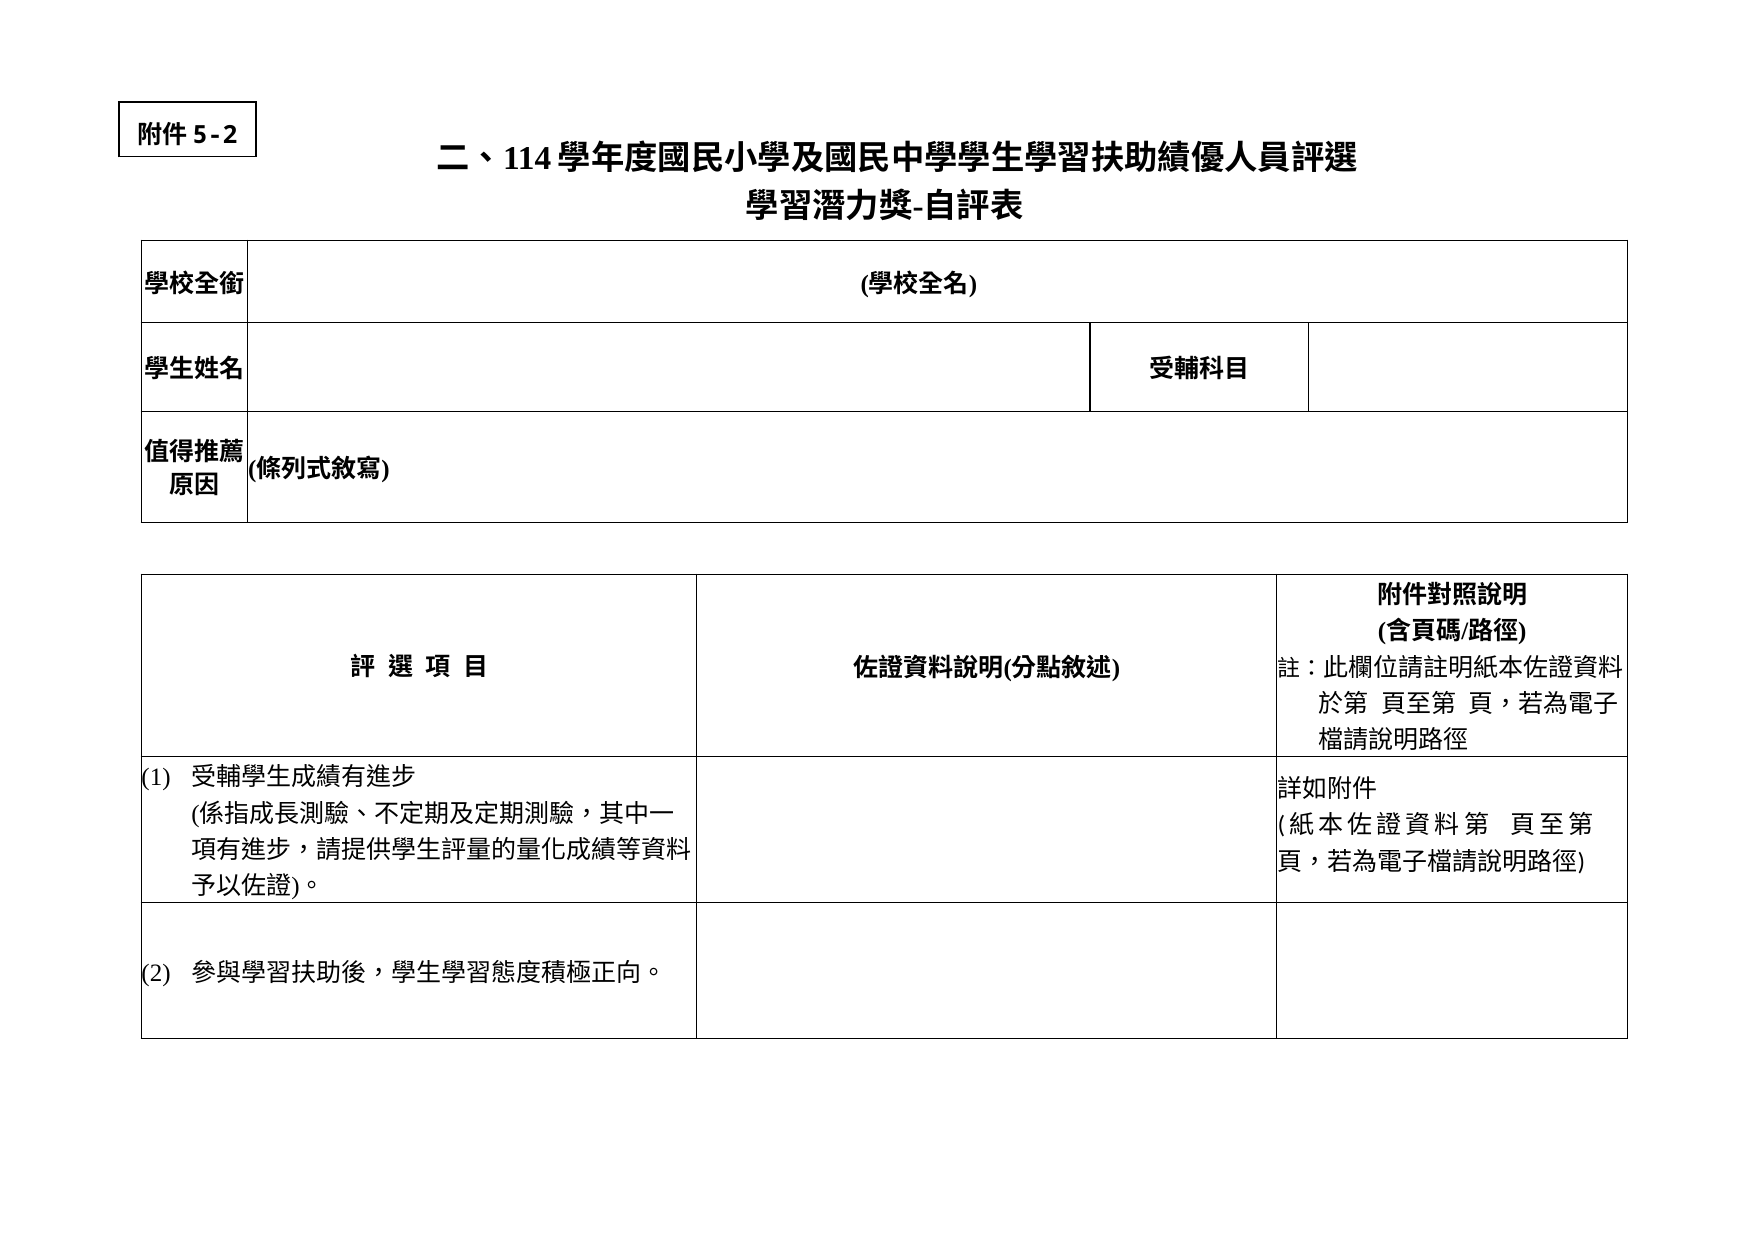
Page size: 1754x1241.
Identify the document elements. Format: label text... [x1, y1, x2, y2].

table_cell (條列式敘寫) [248, 412, 1627, 522]
table_cell [697, 903, 1276, 1038]
table_header (學校全名) [248, 241, 1627, 322]
table_cell [1277, 903, 1627, 1038]
text 學習潛力獎-自評表 [118, 179, 1651, 227]
table_cell 受輔科目 [1091, 323, 1308, 411]
table_cell 詳如附件 (紙本佐證資料第 頁至第 頁，若為電子檔請說明路徑) [1277, 757, 1627, 902]
text 二、114學年度國民小學及國民中學學生學習扶助績優人員評選 [118, 131, 1676, 179]
table_cell [1309, 323, 1627, 411]
table_header 附件對照說明 (含頁碼/路徑) 註：此欄位請註明紙本佐證資料於第 頁至第 頁，若為電子檔請說明路徑 [1277, 575, 1627, 756]
table_cell [248, 323, 1089, 411]
table_cell 學生姓名 [142, 323, 247, 411]
table_cell 參與學習扶助後，學生學習態度積極正向。 [142, 903, 696, 1038]
text 附件5-2 [134, 110, 241, 148]
table_cell [697, 757, 1276, 902]
table_header 評 選 項 目 [142, 575, 696, 756]
table_header 學校全銜 [142, 241, 247, 322]
table_header 佐證資料說明(分點敘述) [697, 575, 1276, 756]
table_cell 值得推薦原因 [142, 412, 247, 522]
text 二、114學年度國民小學及國民中學學生學習扶助績優人員評選 [120, 103, 255, 156]
table_cell 受輔學生成績有進步 (係指成長測驗、不定期及定期測驗，其中一項有進步，請提供學生評量的量化成績等資料予以佐證)。 [142, 757, 696, 902]
